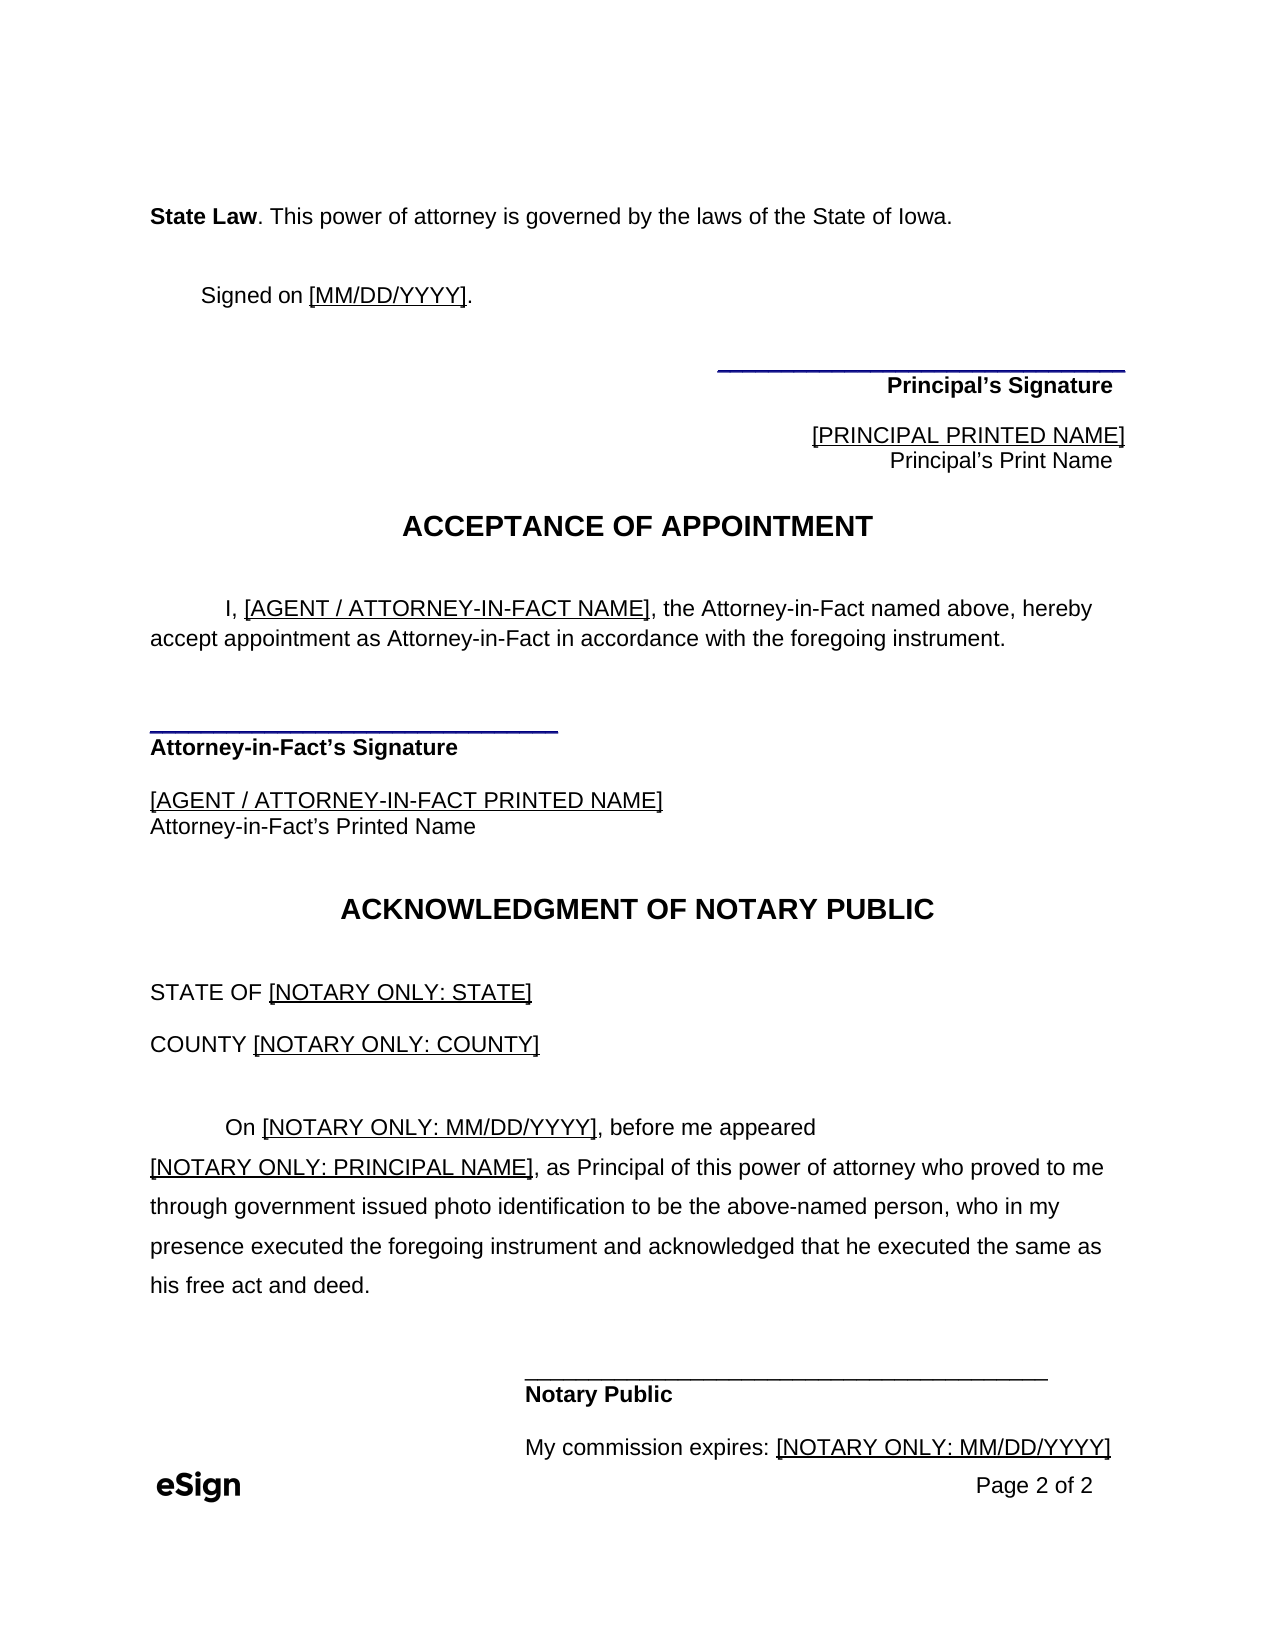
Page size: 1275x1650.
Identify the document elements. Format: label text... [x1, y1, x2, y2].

text [NOTARY ONLY: PRINCIPAL NAME], as Principal of this power of attorney who proved to me through government issued photo identification to be the above-named person, who in my presence executed the foregoing instrument and acknowledged that he executed the same as his free act and deed. [150, 1154, 1125, 1341]
text My commission expires: [NOTARY ONLY: MM/DD/YYYY] [150, 1407, 1125, 1460]
text Signed on [MM/DD/YYYY]. [150, 282, 1109, 308]
text Principal’s Print Name [150, 454, 1113, 472]
text ACCEPTANCE OF APPOINTMENT [150, 508, 1125, 542]
text [AGENT / ATTORNEY-IN-FACT PRINTED NAME] [150, 787, 1125, 813]
text ACKNOWLEDGMENT OF NOTARY PUBLIC [150, 892, 1125, 926]
text ________________________________ [150, 708, 1125, 734]
text Attorney-in-Fact’s Signature [150, 734, 1125, 761]
text On [NOTARY ONLY: MM/DD/YYYY], before me appeared [150, 1114, 1125, 1141]
text ________________________________ [150, 347, 1125, 373]
text State Law. This power of attorney is governed by the laws of the State of Iowa. [150, 203, 1109, 229]
text [PRINCIPAL PRINTED NAME] [150, 422, 1125, 448]
text _________________________________________ Notary Public [150, 1354, 1125, 1407]
text I, [AGENT / ATTORNEY-IN-FACT NAME], the Attorney-in-Fact named above, hereby accept appointment as Attorney-in-Fact in accordance with the foregoing instrument. [150, 595, 1125, 651]
text Attorney-in-Fact’s Printed Name [150, 813, 1125, 840]
text Principal’s Signature [150, 379, 1113, 398]
text COUNTY [NOTARY ONLY: COUNTY] [150, 1031, 1125, 1058]
text STATE OF [NOTARY ONLY: STATE] [150, 979, 1125, 1005]
